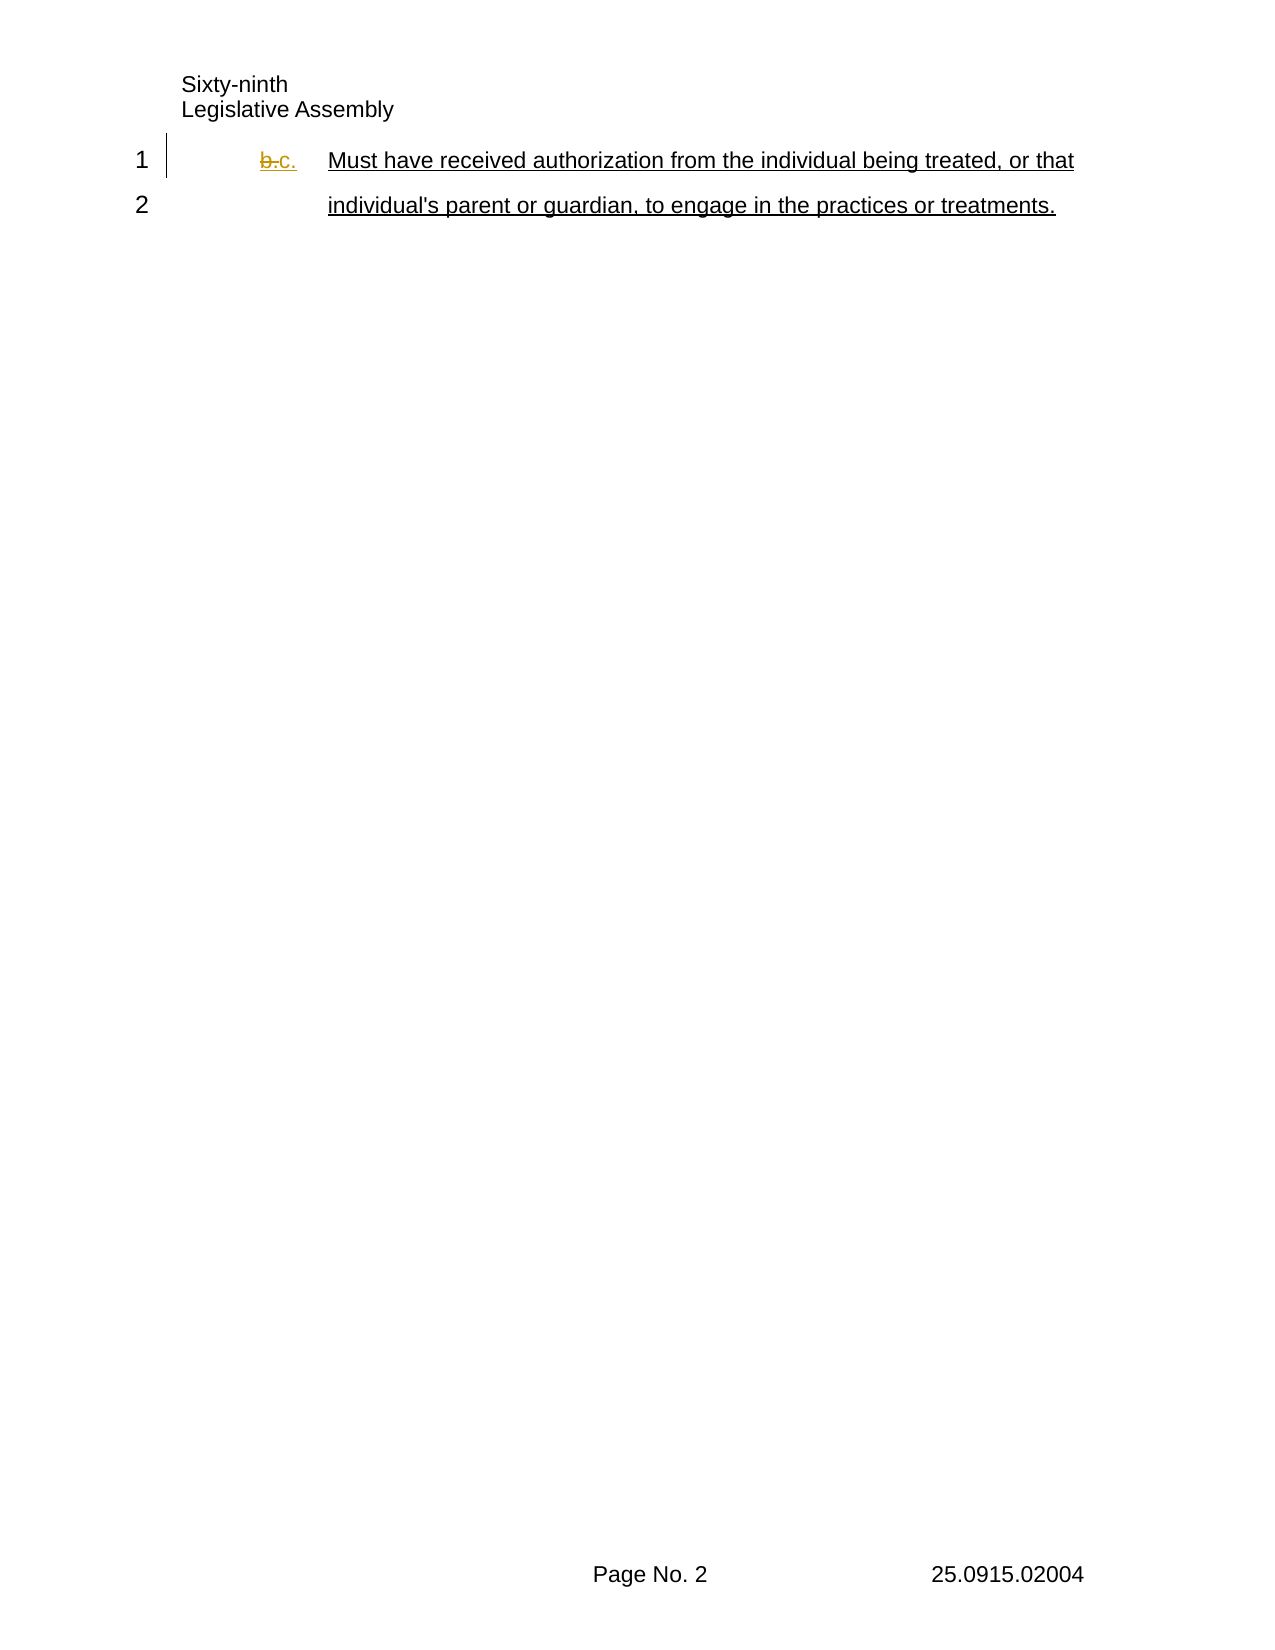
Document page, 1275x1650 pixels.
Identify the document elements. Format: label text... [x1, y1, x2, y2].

text c. Must have received authorization from the individual being treated, or that individual's parent or guardian, to engage in the practices or treatments. [181, 133, 1154, 222]
